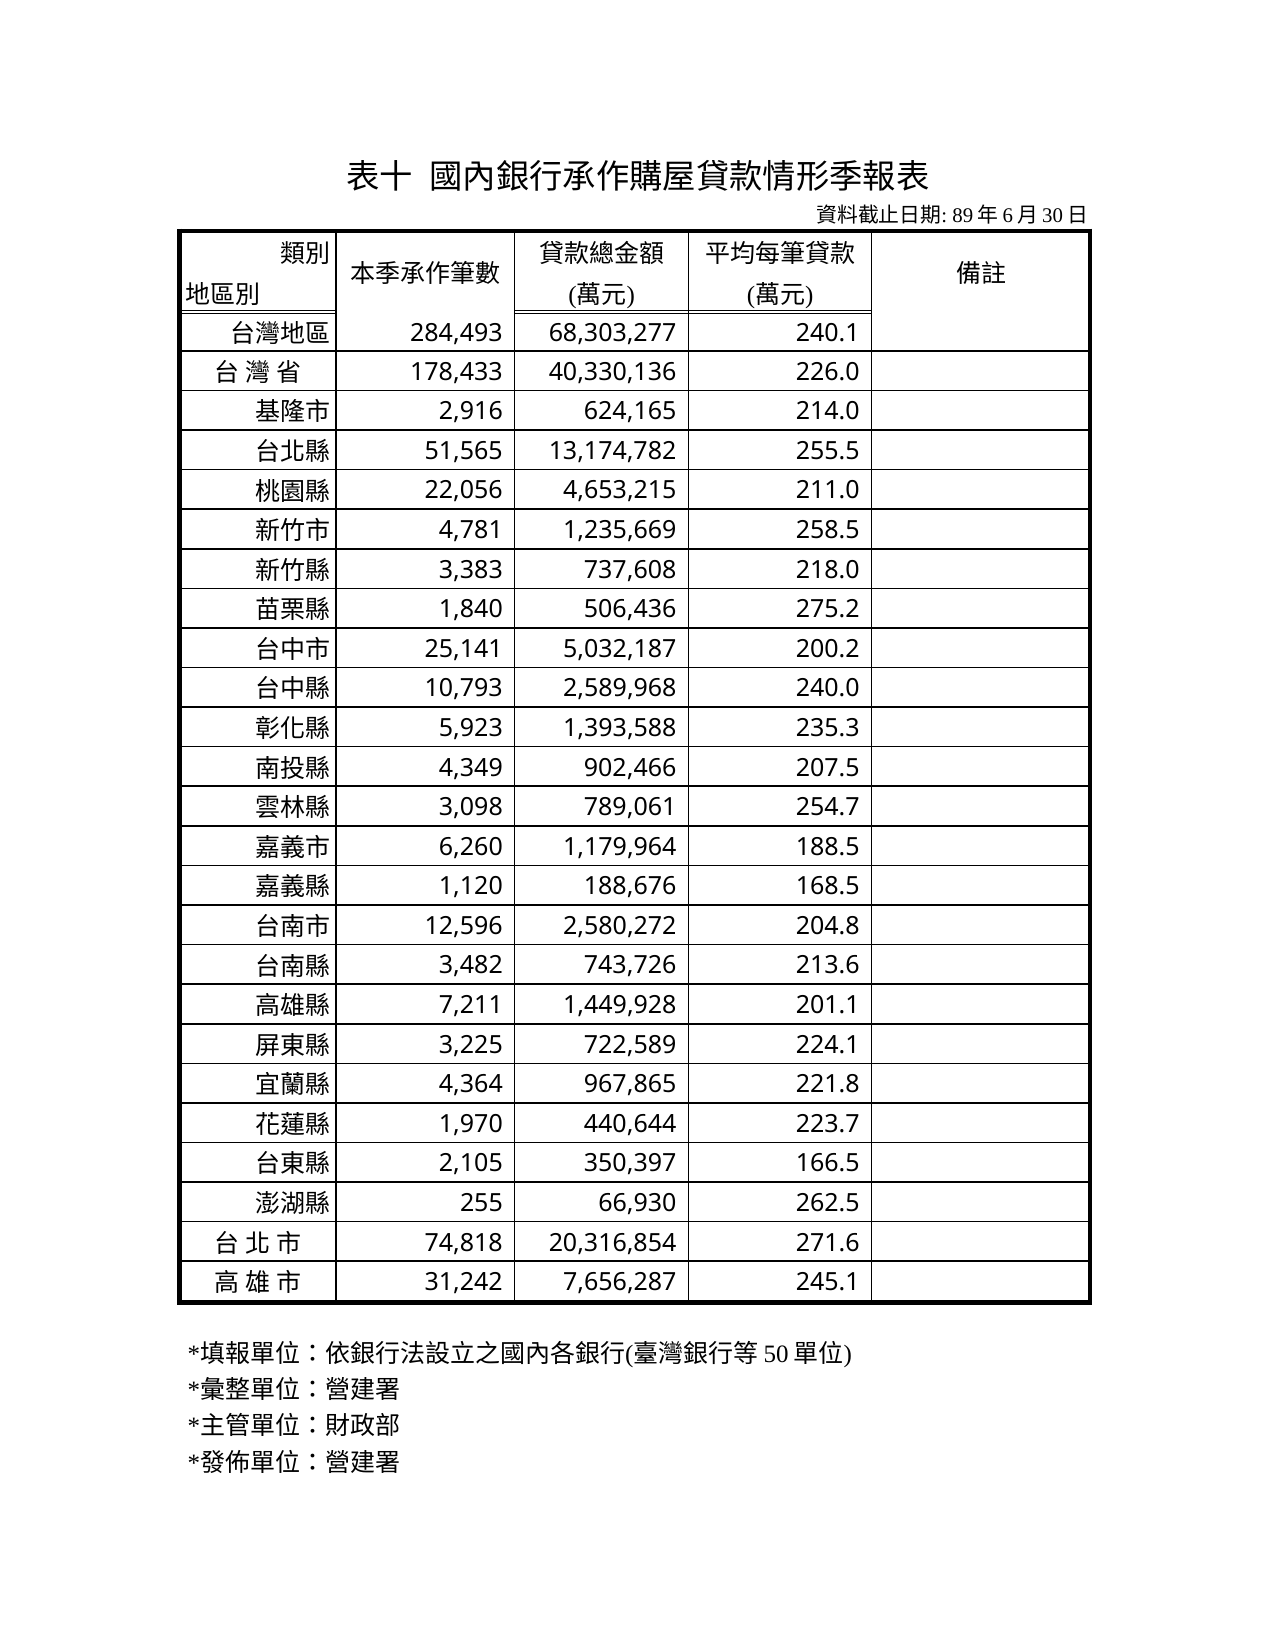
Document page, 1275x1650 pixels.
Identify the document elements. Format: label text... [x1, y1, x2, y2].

table_cell [872, 866, 1088, 904]
table_cell 嘉義市 [182, 827, 335, 864]
table_cell 台中市 [182, 629, 335, 667]
table_cell 168.5 [689, 866, 871, 904]
table_cell [872, 510, 1088, 548]
table_cell 284,493 [337, 310, 514, 350]
table_cell (萬元) [689, 269, 871, 310]
table_cell 200.2 [689, 629, 871, 667]
table_cell 350,397 [515, 1143, 688, 1181]
table_cell 台中縣 [182, 668, 335, 706]
table_cell 台 灣 省 [182, 352, 335, 389]
table_header 備註 [872, 233, 1088, 310]
table_cell 苗栗縣 [182, 589, 335, 627]
table_cell (萬元) [515, 269, 688, 310]
table_cell 雲林縣 [182, 787, 335, 825]
table_cell [872, 431, 1088, 469]
table_cell 屏東縣 [182, 1025, 335, 1062]
table_cell 440,644 [515, 1104, 688, 1142]
table_cell 207.5 [689, 747, 871, 785]
table_cell 255 [337, 1183, 514, 1221]
table_cell 新竹縣 [182, 550, 335, 587]
table_header 本季承作筆數 [337, 233, 514, 310]
table_cell 224.1 [689, 1025, 871, 1062]
table_cell 4,349 [337, 747, 514, 785]
table_cell 3,383 [337, 550, 514, 587]
table_cell 13,174,782 [515, 431, 688, 469]
table_cell 基隆市 [182, 391, 335, 429]
table_cell [872, 708, 1088, 746]
table_header 類別 [182, 233, 335, 269]
table_cell 166.5 [689, 1143, 871, 1181]
table_cell 31,242 [337, 1262, 514, 1300]
table_cell 254.7 [689, 787, 871, 825]
text *彙整單位：營建署 [187, 1369, 1087, 1406]
table_cell 258.5 [689, 510, 871, 548]
table_cell 188.5 [689, 827, 871, 864]
table_cell 226.0 [689, 352, 871, 389]
table_cell 6,260 [337, 827, 514, 864]
table_cell 高雄縣 [182, 985, 335, 1023]
table_cell 1,120 [337, 866, 514, 904]
table_cell 221.8 [689, 1064, 871, 1102]
table_cell 2,916 [337, 391, 514, 429]
table_cell 178,433 [337, 352, 514, 389]
text 資料截止日期: 89年6月30日 [187, 198, 1087, 228]
table_cell 2,589,968 [515, 668, 688, 706]
text *發佈單位：營建署 [187, 1442, 1087, 1478]
table_cell 506,436 [515, 589, 688, 627]
text *主管單位：財政部 [187, 1406, 1087, 1442]
table_cell 台灣地區 [182, 314, 335, 350]
table_cell 1,235,669 [515, 510, 688, 548]
table_cell [872, 906, 1088, 944]
table_cell 22,056 [337, 470, 514, 508]
table_cell 1,179,964 [515, 827, 688, 864]
table_cell 1,970 [337, 1104, 514, 1142]
table_cell 240.0 [689, 668, 871, 706]
table_cell 275.2 [689, 589, 871, 627]
table_cell [872, 945, 1088, 983]
table_cell 722,589 [515, 1025, 688, 1062]
table_cell 262.5 [689, 1183, 871, 1221]
table_cell 4,364 [337, 1064, 514, 1102]
table_cell 高 雄 市 [182, 1262, 335, 1300]
table_cell [872, 629, 1088, 667]
table_cell [872, 1143, 1088, 1181]
table_cell [872, 352, 1088, 389]
table_cell 台北縣 [182, 431, 335, 469]
table_cell 5,032,187 [515, 629, 688, 667]
table_cell 68,303,277 [515, 314, 688, 350]
table_cell [872, 827, 1088, 864]
table_cell 240.1 [689, 314, 871, 350]
table_cell 10,793 [337, 668, 514, 706]
table_cell 1,840 [337, 589, 514, 627]
table_cell [872, 589, 1088, 627]
table_cell 211.0 [689, 470, 871, 508]
table_cell 台 北 市 [182, 1222, 335, 1260]
table_cell 7,211 [337, 985, 514, 1023]
table_cell 255.5 [689, 431, 871, 469]
text *填報單位：依銀行法設立之國內各銀行(臺灣銀行等50單位) [187, 1333, 1087, 1369]
table_cell [872, 1104, 1088, 1142]
table_cell 737,608 [515, 550, 688, 587]
table_cell 宜蘭縣 [182, 1064, 335, 1102]
table_cell [872, 1183, 1088, 1221]
table_header 貸款總金額 [515, 233, 688, 269]
table_cell 2,580,272 [515, 906, 688, 944]
table_cell [872, 668, 1088, 706]
table_cell 花蓮縣 [182, 1104, 335, 1142]
table_cell 902,466 [515, 747, 688, 785]
table_cell 桃園縣 [182, 470, 335, 508]
table_cell 7,656,287 [515, 1262, 688, 1300]
table_cell 台東縣 [182, 1143, 335, 1181]
table_cell 台南市 [182, 906, 335, 944]
table_cell 12,596 [337, 906, 514, 944]
table_cell [872, 470, 1088, 508]
text 表十 國內銀行承作購屋貸款情形季報表 [187, 150, 1087, 198]
table_cell 271.6 [689, 1222, 871, 1260]
table_cell 213.6 [689, 945, 871, 983]
table_cell [872, 1262, 1088, 1300]
table_cell 214.0 [689, 391, 871, 429]
table_cell 789,061 [515, 787, 688, 825]
table_cell [872, 985, 1088, 1023]
table_cell 235.3 [689, 708, 871, 746]
table_cell 南投縣 [182, 747, 335, 785]
table_cell 245.1 [689, 1262, 871, 1300]
table_cell 4,653,215 [515, 470, 688, 508]
table_cell [872, 787, 1088, 825]
table_cell 204.8 [689, 906, 871, 944]
table_cell 20,316,854 [515, 1222, 688, 1260]
table_cell [872, 550, 1088, 587]
table_cell 218.0 [689, 550, 871, 587]
table_cell 743,726 [515, 945, 688, 983]
table_header 平均每筆貸款 [689, 233, 871, 269]
table_cell [872, 747, 1088, 785]
table_cell 74,818 [337, 1222, 514, 1260]
table_cell [872, 1064, 1088, 1102]
table_cell 4,781 [337, 510, 514, 548]
table_cell 40,330,136 [515, 352, 688, 389]
table_cell [872, 1222, 1088, 1260]
table_cell 25,141 [337, 629, 514, 667]
table_cell 地區別 [182, 269, 335, 310]
table_cell 3,225 [337, 1025, 514, 1062]
table_cell 624,165 [515, 391, 688, 429]
table_cell 51,565 [337, 431, 514, 469]
table_cell 188,676 [515, 866, 688, 904]
table_cell [872, 391, 1088, 429]
table_cell 2,105 [337, 1143, 514, 1181]
table_cell 1,449,928 [515, 985, 688, 1023]
table_cell 1,393,588 [515, 708, 688, 746]
table_cell [872, 310, 1088, 350]
table_cell 967,865 [515, 1064, 688, 1102]
table_cell 澎湖縣 [182, 1183, 335, 1221]
table_cell 66,930 [515, 1183, 688, 1221]
table_cell 新竹市 [182, 510, 335, 548]
table_cell 3,098 [337, 787, 514, 825]
table_cell 嘉義縣 [182, 866, 335, 904]
table_cell 彰化縣 [182, 708, 335, 746]
table_cell 3,482 [337, 945, 514, 983]
table_cell 5,923 [337, 708, 514, 746]
table_cell 台南縣 [182, 945, 335, 983]
table_cell 201.1 [689, 985, 871, 1023]
table_cell [872, 1025, 1088, 1062]
table_cell 223.7 [689, 1104, 871, 1142]
